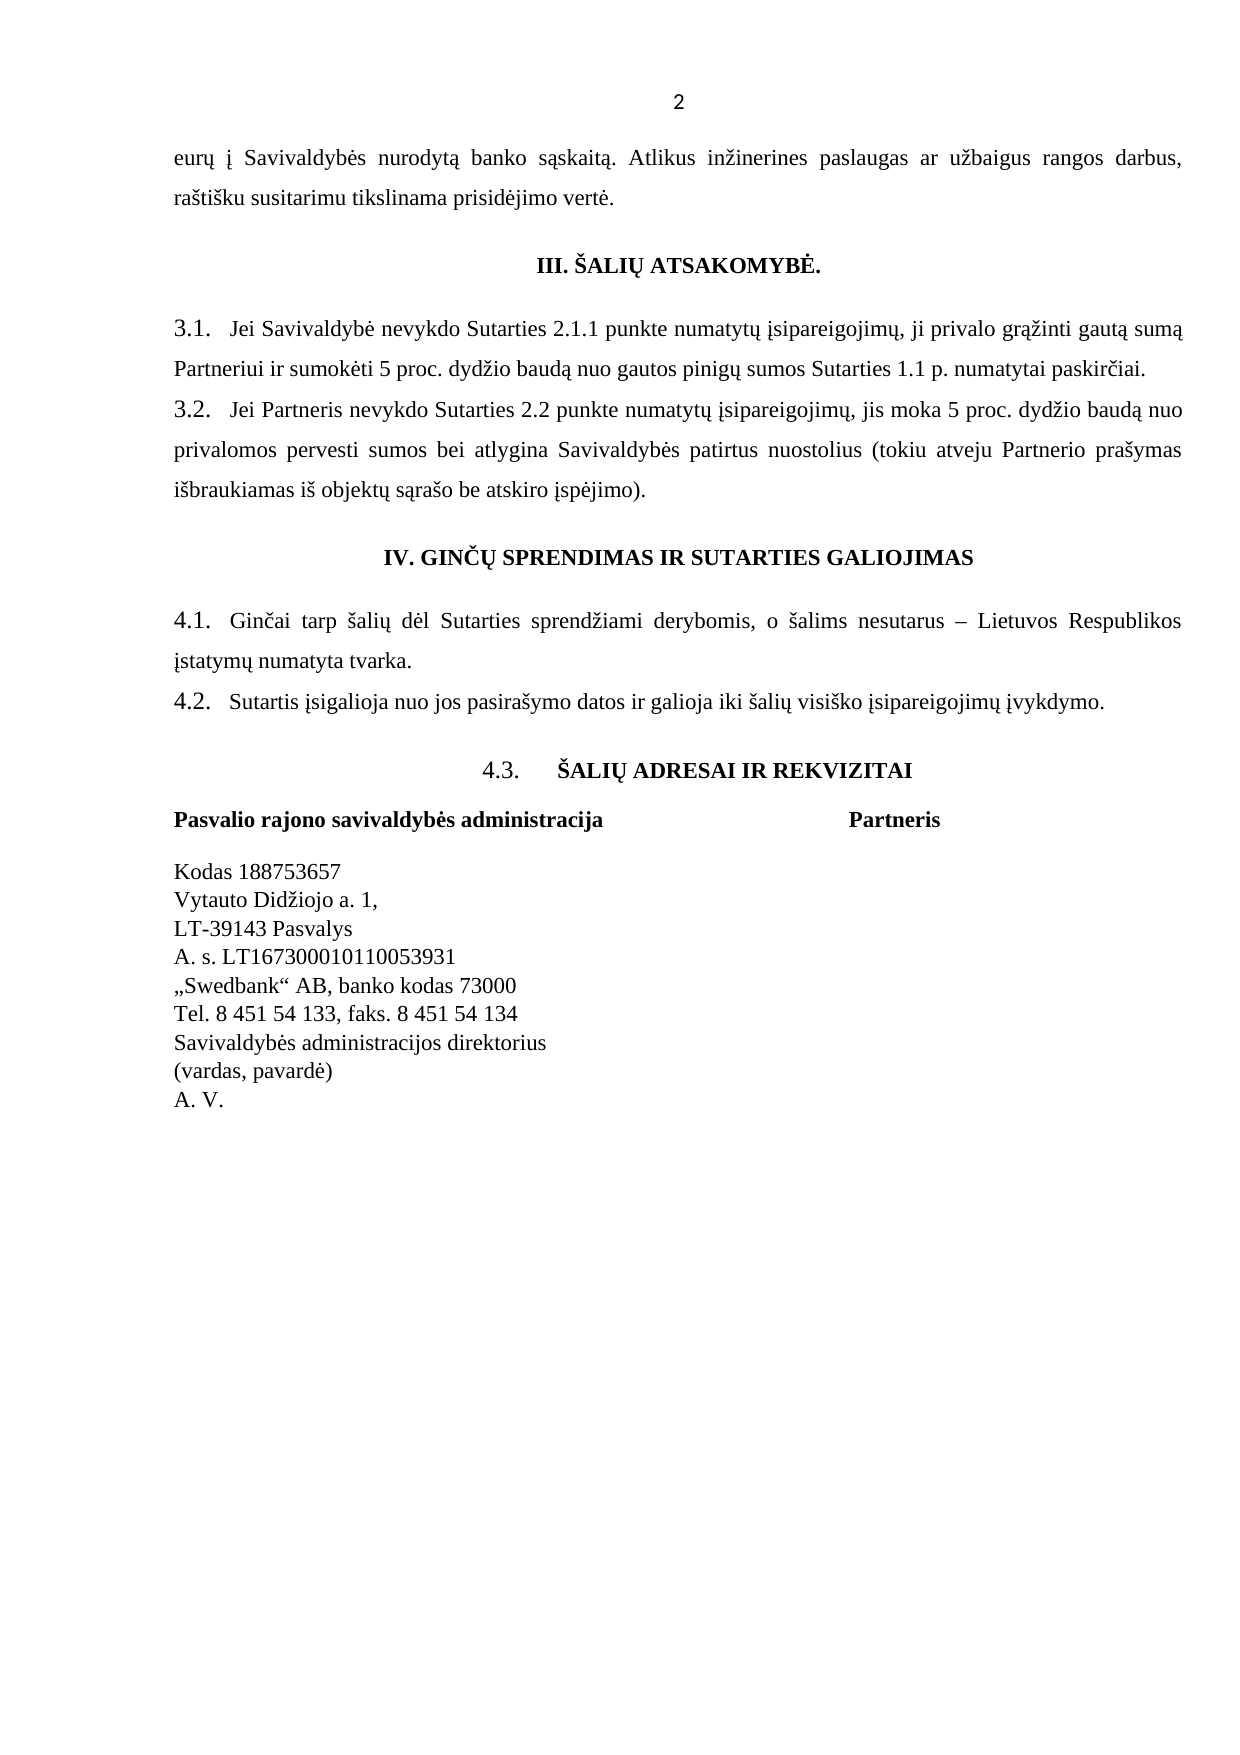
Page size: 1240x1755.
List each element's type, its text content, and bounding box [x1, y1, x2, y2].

text eurų į Savivaldybės nurodytą banko sąskaitą. Atlikus inžinerines paslaugas ar užbaigus rangos darbus, raštišku susitarimu tikslinama prisidėjimo vertė. [174, 144, 1184, 210]
text 4.1. Ginčai tarp šalių dėl Sutarties sprendžiami derybomis, o šalims nesutarus – Lietuvos Respublikos įstatymų numatyta tvarka. [174, 605, 1184, 673]
text „Swedbank“ AB, banko kodas 73000 Tel. 8 451 54 133, faks. 8 451 54 134 Savivaldybės administracijos direktorius (vardas, pavardė) [174, 970, 584, 1084]
text Kodas 188753657 Vytauto Didžiojo a. 1, LT-39143 Pasvalys A. s. LT167300010110053931 [174, 856, 457, 970]
text 4.2. Sutartis įsigalioja nuo jos pasirašymo datos ir galioja iki šalių visiško įsipareigojimų įvykdymo. [174, 686, 1184, 715]
subtitle IV. GINČŲ SPRENDIMAS IR SUTARTIES GALIOJIMAS [174, 544, 1184, 570]
text 3.2. Jei Partneris nevykdo Sutarties 2.2 punkte numatytų įsipareigojimų, jis moka 5 proc. dydžio baudą nuo privalomos pervesti sumos bei atlygina Savivaldybės patirtus nuostolius (tokiu atveju Partnerio prašymas išbraukiamas iš objektų sąrašo be atskiro įspėjimo). [174, 394, 1184, 502]
subtitle 4.3. ŠALIŲ ADRESAI IR REKVIZITAI [211, 758, 1184, 783]
text A. V. [174, 1084, 1184, 1113]
subtitle Pasvalio rajono savivaldybės administracija Partneris [174, 807, 1184, 832]
text 3.1. Jei Savivaldybė nevykdo Sutarties 2.1.1 punkte numatytų įsipareigojimų, ji privalo grąžinti gautą sumą Partneriui ir sumokėti 5 proc. dydžio baudą nuo gautos pinigų sumos Sutarties 1.1 p. numatytai paskirčiai. [174, 313, 1184, 381]
subtitle III. ŠALIŲ ATSAKOMYBĖ. [174, 252, 1184, 278]
